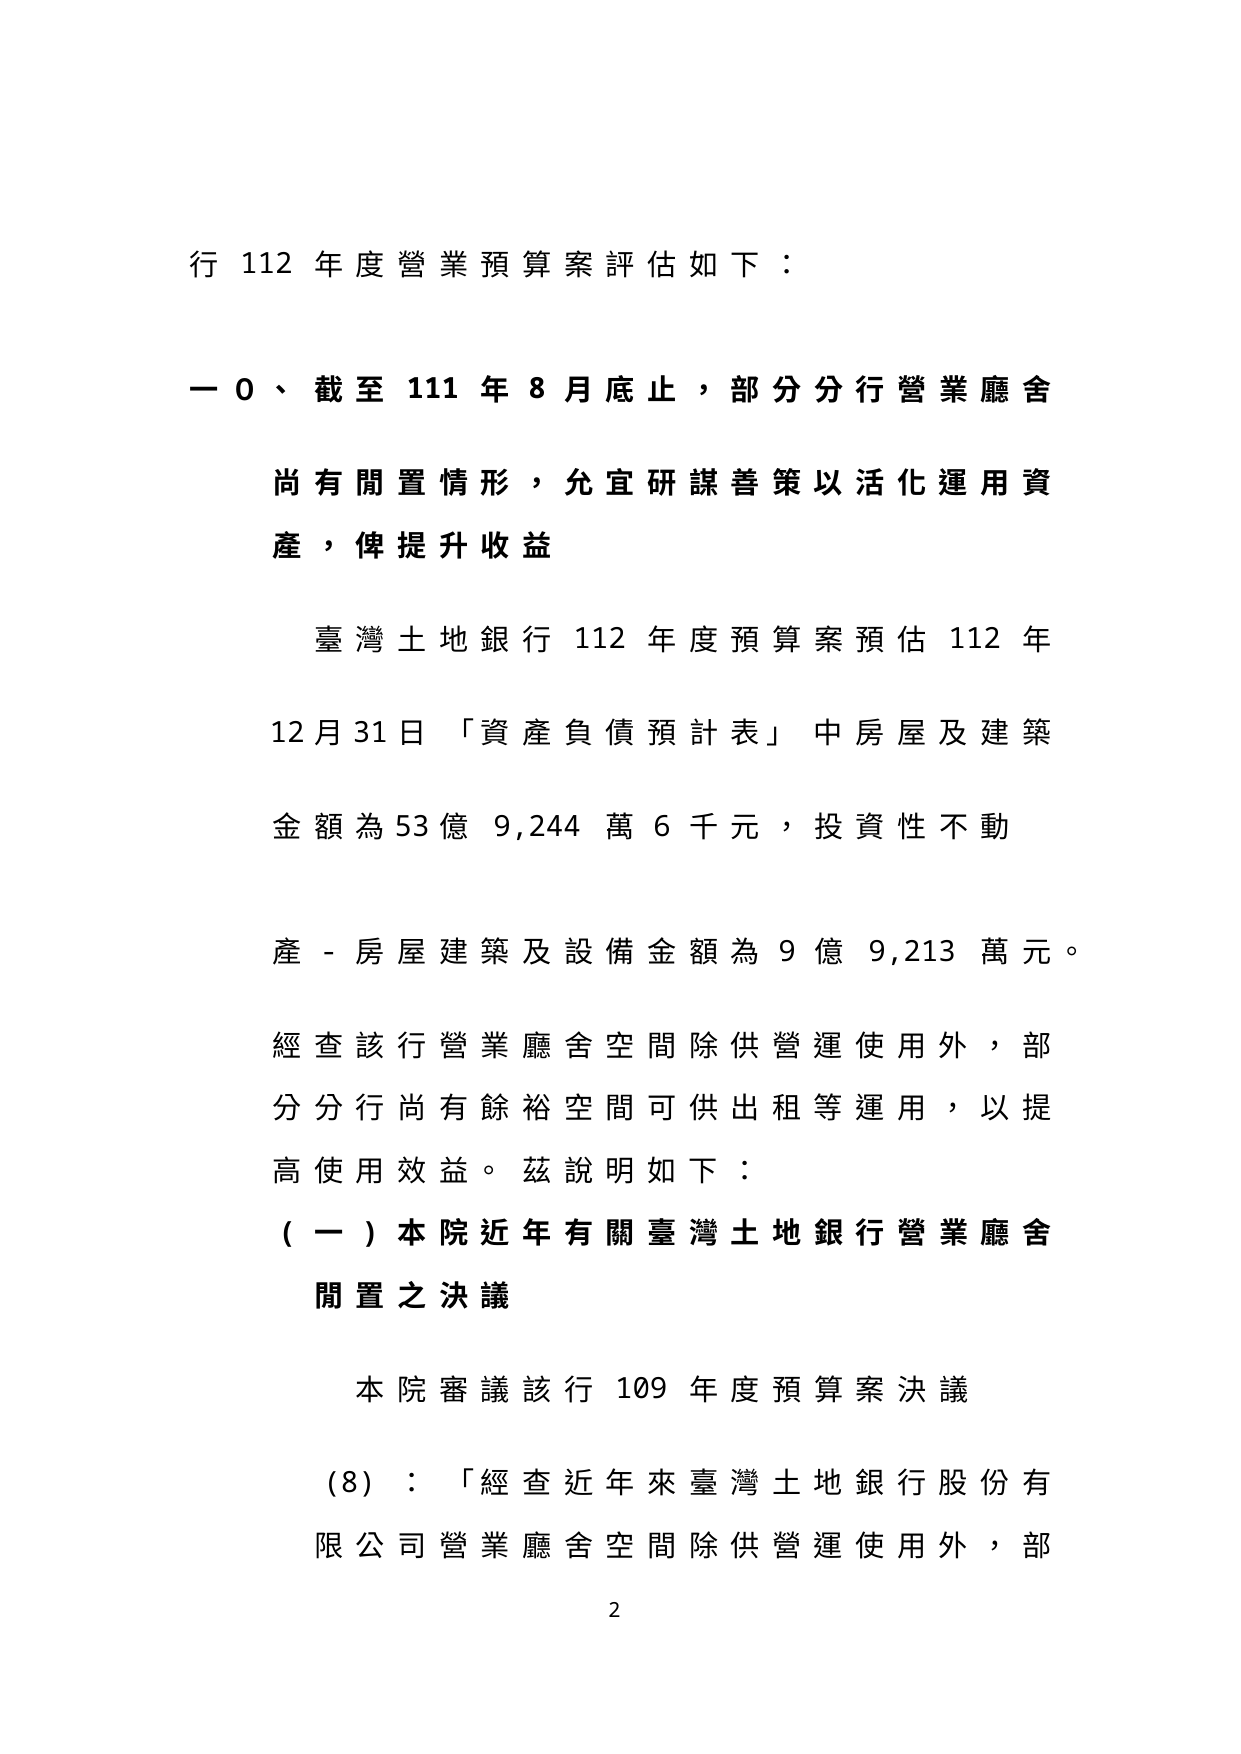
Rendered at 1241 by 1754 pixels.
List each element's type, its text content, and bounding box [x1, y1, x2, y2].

text 臺灣土地銀行112年度預算案預估112年12月31日「資產負債預計表」中房屋及建築金額為53億9,244萬6千元，投資性不動產-房屋建築及設備金額為9億9,213萬元。經查該行營業廳舍空間除供營運使用外，部分分行尚有餘裕空間可供出租等運用，以提高使用效益。茲說明如下： [242, 564, 1058, 1189]
text (一)本院近年有關臺灣土地銀行營業廳舍閒置之決議 [242, 1189, 1058, 1314]
text 行112年度營業預算案評估如下： [183, 189, 1058, 314]
text 本院審議該行109年度預算案決議(8)：「經查近年來臺灣土地銀行股份有限公司營業廳舍空間除供營運使用外，部分分行尚有餘裕空間可供出租等運用，營利事業應本企業化之經營，積極開源節流，以追求最高盈餘為目標，惟營業廳舍空間閒置，無法挹注財源，宜積極研謀對策以豐裕收益，爰請臺灣土地銀行股份有限公司於2個月內就提高資產使用率向立法院財政委員會提出書面檢討報告。」 [271, 1314, 1058, 1564]
text 一０、截至111年8月底止，部分分行營業廳舍尚有閒置情形，允宜研謀善策以活化運用資產，俾提升收益 [183, 314, 1058, 564]
